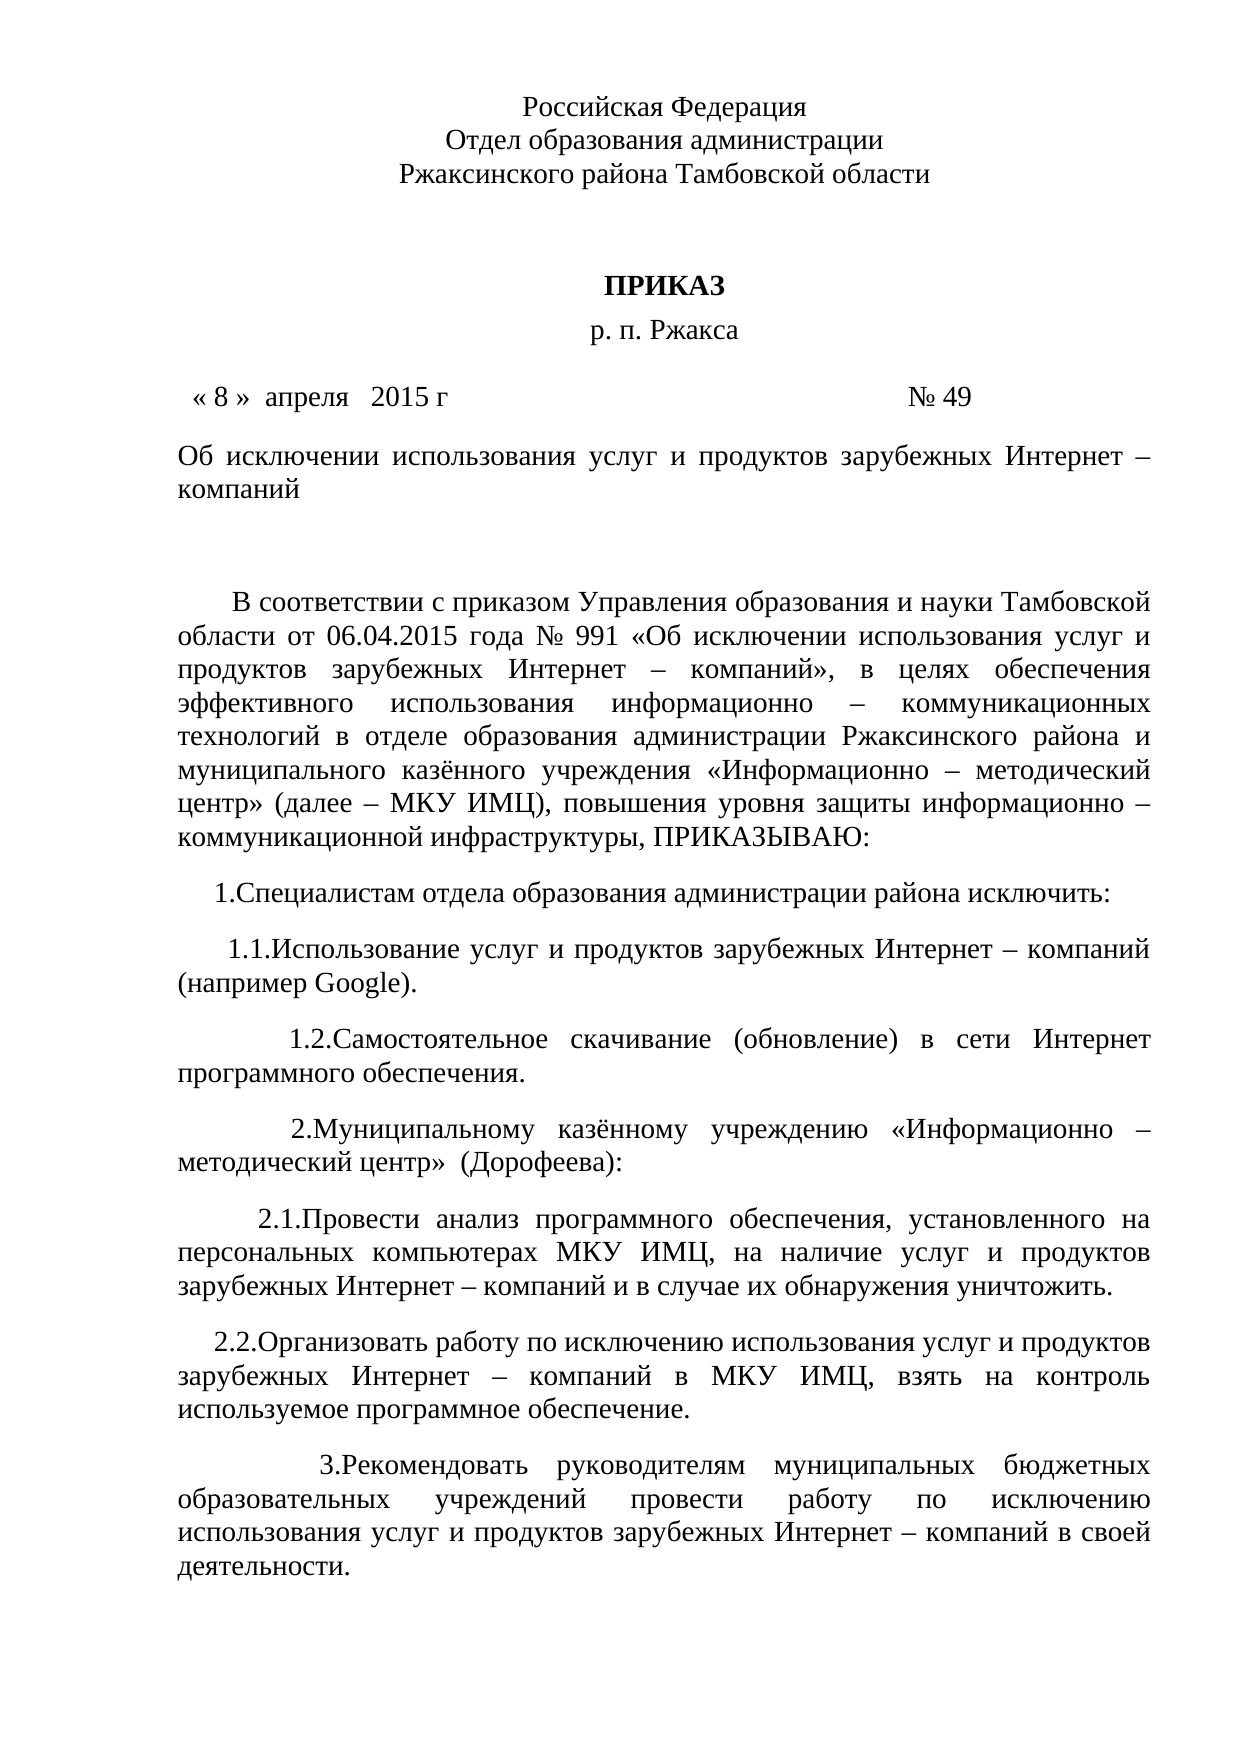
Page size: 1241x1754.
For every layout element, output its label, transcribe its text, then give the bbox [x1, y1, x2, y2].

text 3.Рекомендовать руководителям муниципальных бюджетных образовательных учреждений провести работу по исключению использования услуг и продуктов зарубежных Интернет – компаний в своей деятельности. [177, 1447, 1152, 1582]
text р. п. Ржакса [177, 312, 1152, 346]
text « 8 » апреля 2015 г № 49 [177, 379, 1152, 413]
text 1.Специалистам отдела образования администрации района исключить: [177, 875, 1152, 909]
text 2.2.Организовать работу по исключению использования услуг и продуктов зарубежных Интернет – компаний в МКУ ИМЦ, взять на контроль используемое программное обеспечение. [177, 1324, 1152, 1425]
text Отдел образования администрации [177, 122, 1152, 156]
text Ржаксинского района Тамбовской области [177, 156, 1152, 189]
text 2.Муниципальному казённому учреждению «Информационно – методический центр» (Дорофеева): [177, 1111, 1152, 1178]
subtitle ПРИКАЗ [177, 268, 1152, 301]
text 2.1.Провести анализ программного обеспечения, установленного на персональных компьютерах МКУ ИМЦ, на наличие услуг и продуктов зарубежных Интернет – компаний и в случае их обнаружения уничтожить. [177, 1201, 1152, 1301]
text 1.2.Самостоятельное скачивание (обновление) в сети Интернет программного обеспечения. [177, 1021, 1152, 1088]
text Российская Федерация [177, 89, 1152, 122]
text 1.1.Использование услуг и продуктов зарубежных Интернет – компаний (например Google). [177, 931, 1152, 998]
text В соответствии с приказом Управления образования и науки Тамбовской области от 06.04.2015 года № 991 «Об исключении использования услуг и продуктов зарубежных Интернет – компаний», в целях обеспечения эффективного использования информационно – коммуникационных технологий в отделе образования администрации Ржаксинского района и муниципального казённого учреждения «Информационно – методический центр» (далее – МКУ ИМЦ), повышения уровня защиты информационно – коммуникационной инфраструктуры, ПРИКАЗЫВАЮ: [177, 584, 1152, 852]
text Об исключении использования услуг и продуктов зарубежных Интернет – компаний [177, 438, 1152, 505]
